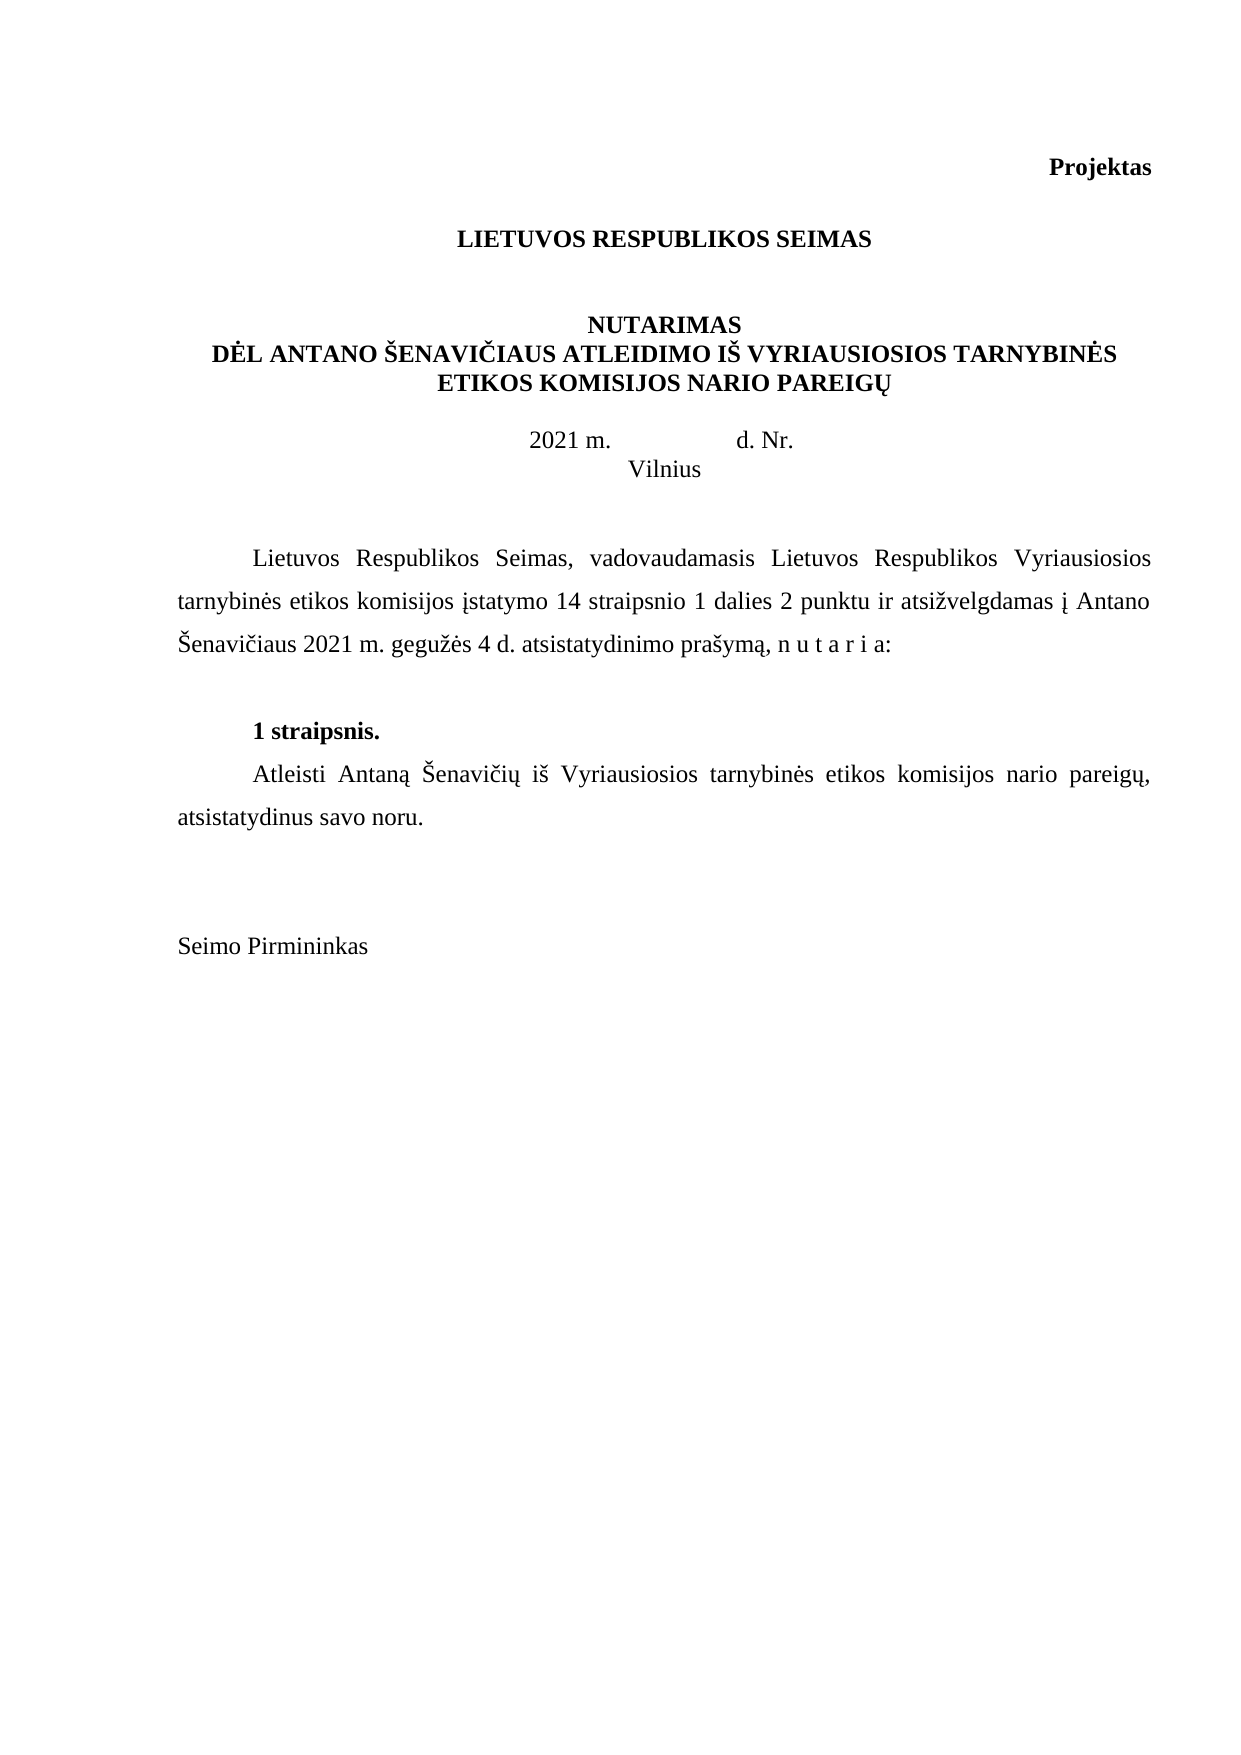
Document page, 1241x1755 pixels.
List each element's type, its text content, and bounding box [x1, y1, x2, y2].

text Lietuvos Respublikos Seimas, vadovaudamasis Lietuvos Respublikos Vyriausiosios tarnybinės etikos komisijos įstatymo 14 straipsnio 1 dalies 2 punktu ir atsižvelgdamas į Antano Šenavičiaus 2021 m. gegužės 4 d. atsistatydinimo prašymą, nutaria: [177, 543, 1152, 658]
text Atleisti Antaną Šenavičių iš Vyriausiosios tarnybinės etikos komisijos nario pareigų, atsistatydinus savo noru. [177, 759, 1152, 831]
text NUTARIMAS [177, 310, 1152, 339]
text Seimo Pirmininkas [177, 931, 1152, 960]
text 1 straipsnis. [177, 716, 1152, 744]
text Projektas [177, 152, 1152, 181]
text Vilnius [177, 454, 1152, 483]
text DĖL antano šenavičiaus ATLEIDIMO IŠ vyriausiosios tarnybinės etikos komisIjos nario PAREIGŲ [177, 339, 1152, 397]
text 2021 m. d. Nr. [177, 425, 1152, 454]
text LIETUVOS RESPUBLIKOS SEIMAS [177, 224, 1152, 253]
